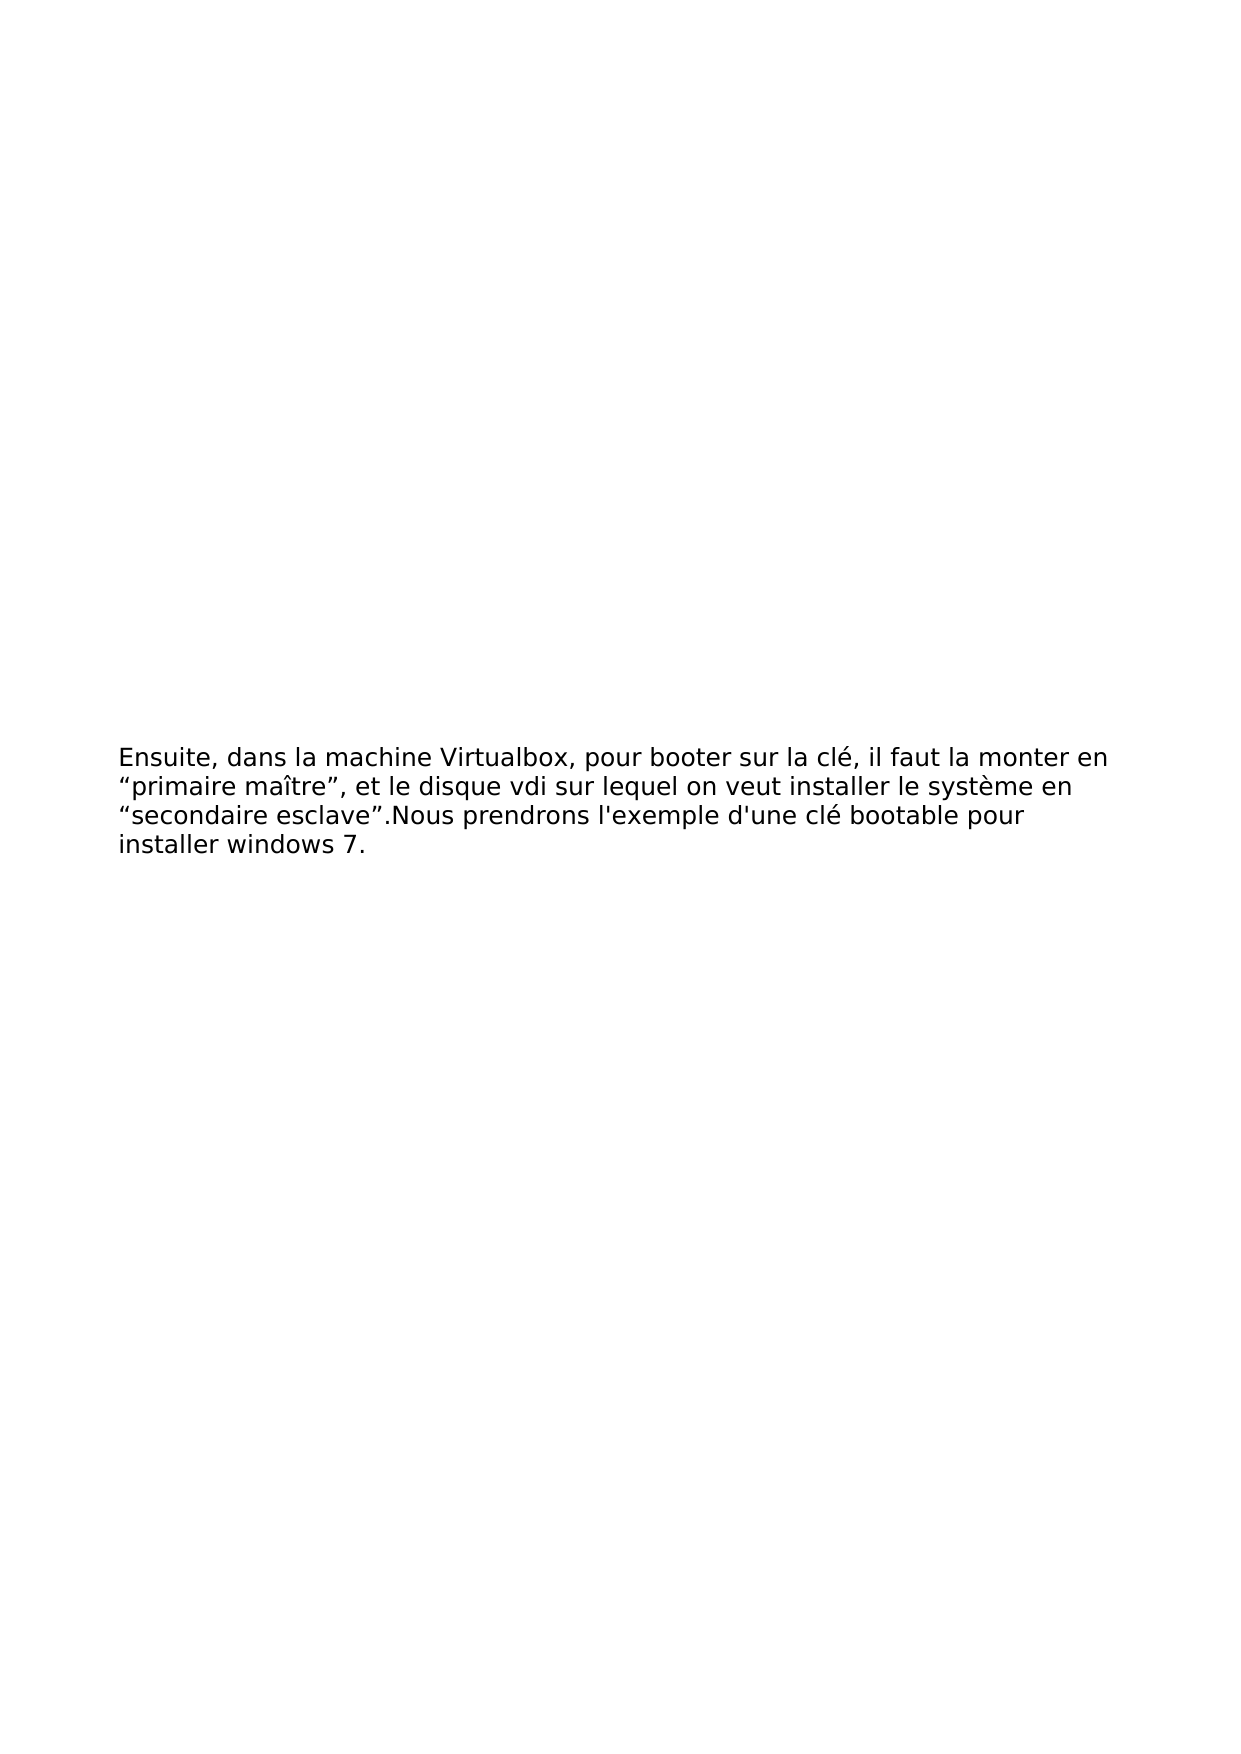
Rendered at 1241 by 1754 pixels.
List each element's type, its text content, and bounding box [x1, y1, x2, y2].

text Ensuite, dans la machine Virtualbox, pour booter sur la clé, il faut la monter en “primaire maître”, et le disque vdi sur lequel on veut installer le système en “secondaire esclave”.Nous prendrons l'exemple d'une clé bootable pour installer windows 7. [118, 118, 1122, 860]
